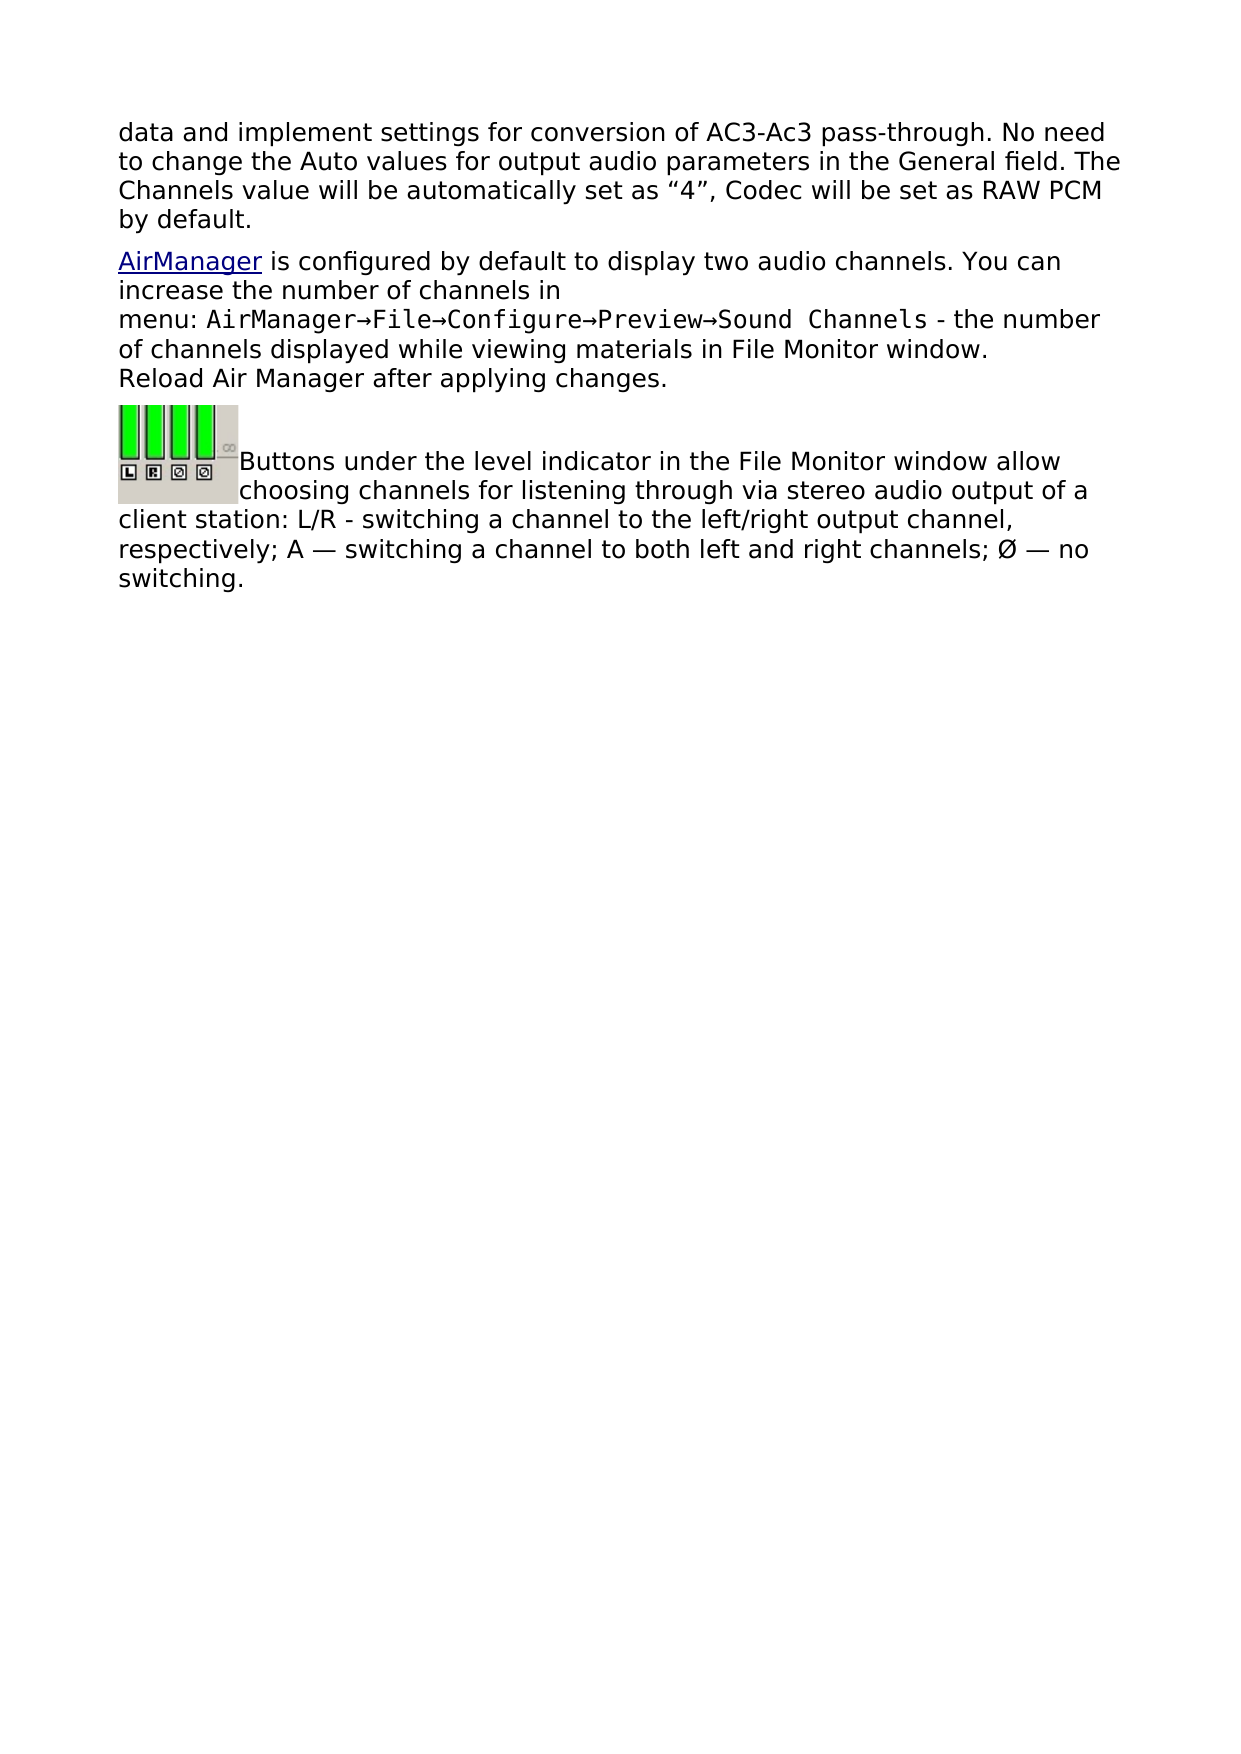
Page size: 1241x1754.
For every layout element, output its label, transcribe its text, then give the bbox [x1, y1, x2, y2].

text AirManager is configured by default to display two audio channels. You can increase the number of channels in menu: AirManager→File→Configure→Preview→Sound Channels - the number of channels displayed while viewing materials in File Monitor window. Reload Air Manager after applying changes. [118, 247, 1122, 393]
text Buttons under the level indicator in the File Monitor window allow choosing channels for listening through via stereo audio output of a client station: L/R - switching a channel to the left/right output channel, respectively; A — switching a channel to both left and right channels; Ø — no switching. [118, 447, 1122, 593]
picture [118, 405, 239, 504]
text data and implement settings for conversion of AC3-Ac3 pass-through. No need to change the Auto values for output audio parameters in the General field. The Channels value will be automatically set as “4”, Codec will be set as RAW PCM by default. [118, 118, 1122, 235]
